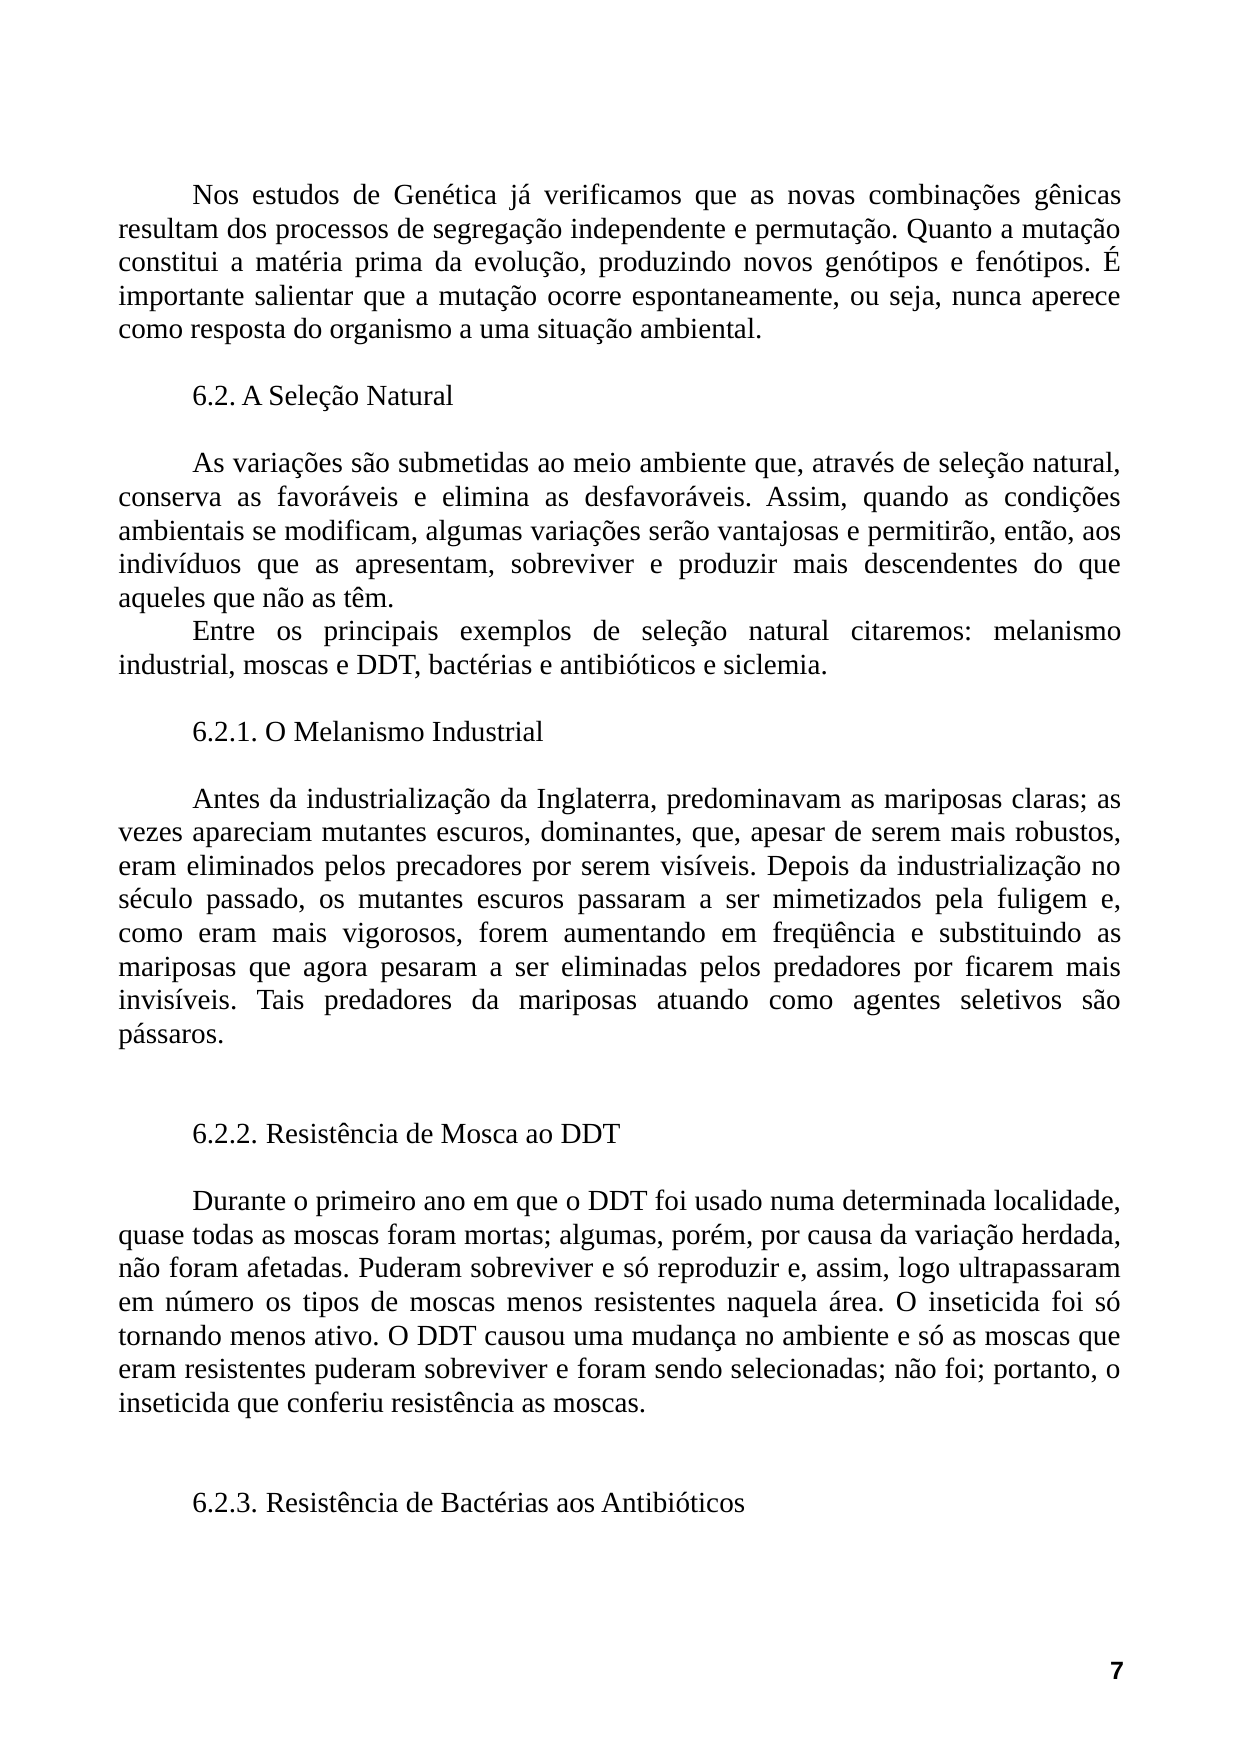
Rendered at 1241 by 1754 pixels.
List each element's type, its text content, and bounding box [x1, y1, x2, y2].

text 6.2.2. Resistência de Mosca ao DDT [118, 1116, 1122, 1150]
text 6.2. A Seleção Natural [118, 378, 1122, 412]
text Entre os principais exemplos de seleção natural citaremos: melanismo industrial, moscas e DDT, bactérias e antibióticos e siclemia. [118, 613, 1122, 680]
text Nos estudos de Genética já verificamos que as novas combinações gênicas resultam dos processos de segregação independente e permutação. Quanto a mutação constitui a matéria prima da evolução, produzindo novos genótipos e fenótipos. É importante salientar que a mutação ocorre espontaneamente, ou seja, nunca aperece como resposta do organismo a uma situação ambiental. [118, 177, 1122, 345]
text As variações são submetidas ao meio ambiente que, através de seleção natural, conserva as favoráveis e elimina as desfavoráveis. Assim, quando as condições ambientais se modificam, algumas variações serão vantajosas e permitirão, então, aos indivíduos que as apresentam, sobreviver e produzir mais descendentes do que aqueles que não as têm. [118, 446, 1122, 613]
text 6.2.3. Resistência de Bactérias aos Antibióticos [118, 1485, 1122, 1519]
text Durante o primeiro ano em que o DDT foi usado numa determinada localidade, quase todas as moscas foram mortas; algumas, porém, por causa da variação herdada, não foram afetadas. Puderam sobreviver e só reproduzir e, assim, logo ultrapassaram em número os tipos de moscas menos resistentes naquela área. O inseticida foi só tornando menos ativo. O DDT causou uma mudança no ambiente e só as moscas que eram resistentes puderam sobreviver e foram sendo selecionadas; não foi; portanto, o inseticida que conferiu resistência as moscas. [118, 1183, 1122, 1418]
text Antes da industrialização da Inglaterra, predominavam as mariposas claras; as vezes apareciam mutantes escuros, dominantes, que, apesar de serem mais robustos, eram eliminados pelos precadores por serem visíveis. Depois da industrialização no século passado, os mutantes escuros passaram a ser mimetizados pela fuligem e, como eram mais vigorosos, forem aumentando em freqüência e substituindo as mariposas que agora pesaram a ser eliminadas pelos predadores por ficarem mais invisíveis. Tais predadores da mariposas atuando como agentes seletivos são pássaros. [118, 781, 1122, 1049]
text 6.2.1. O Melanismo Industrial [118, 714, 1122, 747]
